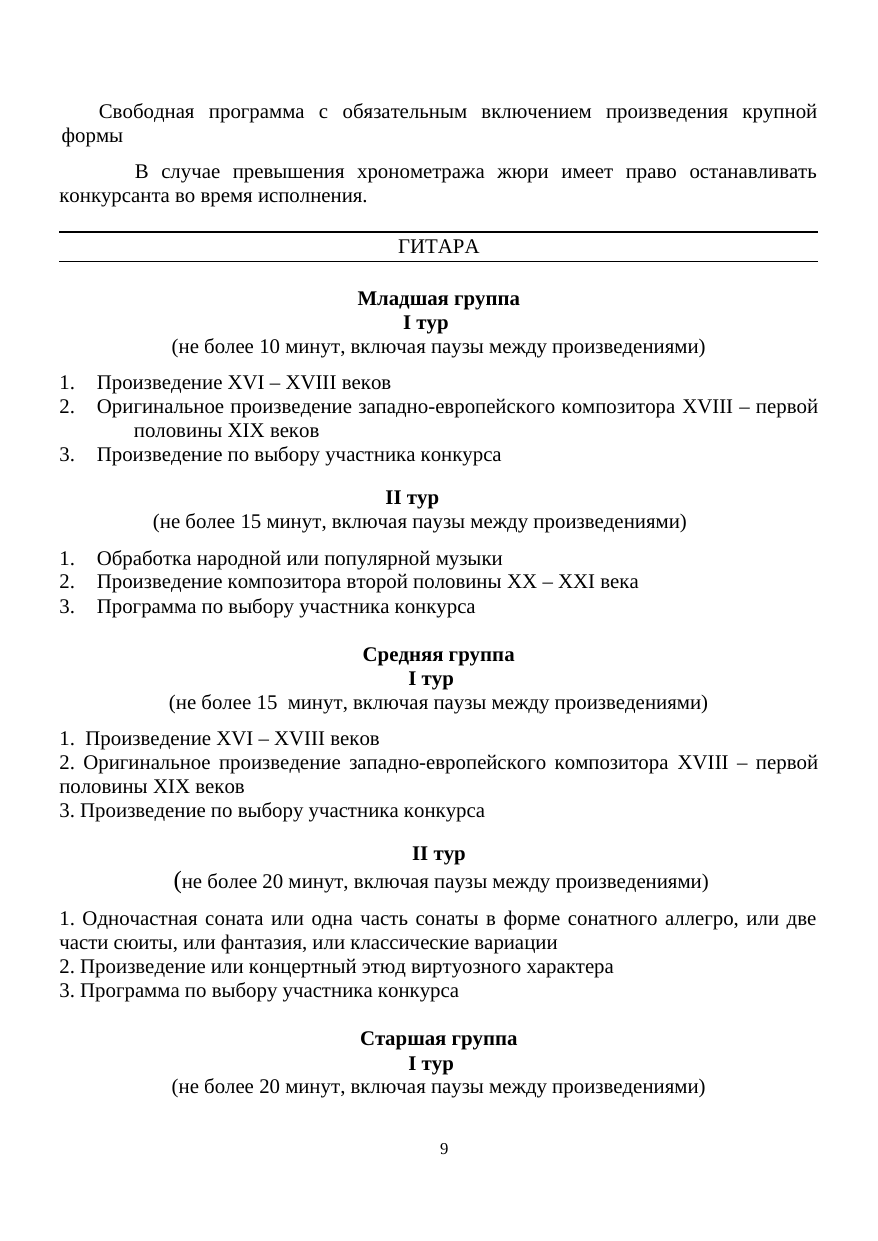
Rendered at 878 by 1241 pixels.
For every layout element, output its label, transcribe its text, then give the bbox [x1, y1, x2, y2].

text (не более 15 минут, включая паузы между произведениями) [22, 509, 818, 533]
text В случае превышения хронометража жюри имеет право останавливать конкурсанта во время исполнения. [59, 159, 818, 207]
subtitle Средняя группа [59, 642, 818, 666]
text 3. Произведение по выбору участника конкурса [59, 798, 818, 822]
text 3. Программа по выбору участника конкурса [59, 978, 818, 1002]
list Обработка народной или популярной музыки [59, 545, 818, 569]
text (не более 10 минут, включая паузы между произведениями) [59, 334, 818, 358]
text Свободная программа с обязательным включением произведения крупной формы [59, 99, 818, 147]
list Произведение по выбору участника конкурса [59, 442, 818, 466]
text 2. Произведение или концертный этюд виртуозного характера [59, 954, 818, 978]
text II тур [59, 841, 818, 865]
text I тур [59, 1050, 818, 1074]
list Произведение композитора второй половины XX – XXI века [59, 569, 818, 593]
text (не более 20 минут, включая паузы между произведениями) [59, 1074, 818, 1098]
text 1. Произведение XVI – XVIII веков [59, 726, 818, 750]
text 2. Оригинальное произведение западно-европейского композитора XVIII – первой половины XIX веков [59, 750, 818, 798]
text I тур [59, 666, 818, 690]
text (не более 15 минут, включая паузы между произведениями) [59, 690, 818, 714]
text 1. Одночастная соната или одна часть сонаты в форме сонатного аллегро, или две части сюиты, или фантазия, или классические вариации [59, 906, 818, 954]
text (не более 20 минут, включая паузы между произведениями) [59, 865, 818, 894]
list Оригинальное произведение западно-европейского композитора XVIII – первой половины XIX веков [59, 394, 818, 442]
subtitle ГИТАРА [59, 233, 818, 261]
subtitle Старшая группа [59, 1026, 818, 1050]
text I тур [59, 310, 818, 334]
list Произведение XVI – XVIII веков [59, 370, 818, 394]
subtitle Младшая группа [59, 286, 818, 310]
text II тур [22, 485, 818, 509]
list Программа по выбору участника конкурса [59, 593, 818, 618]
